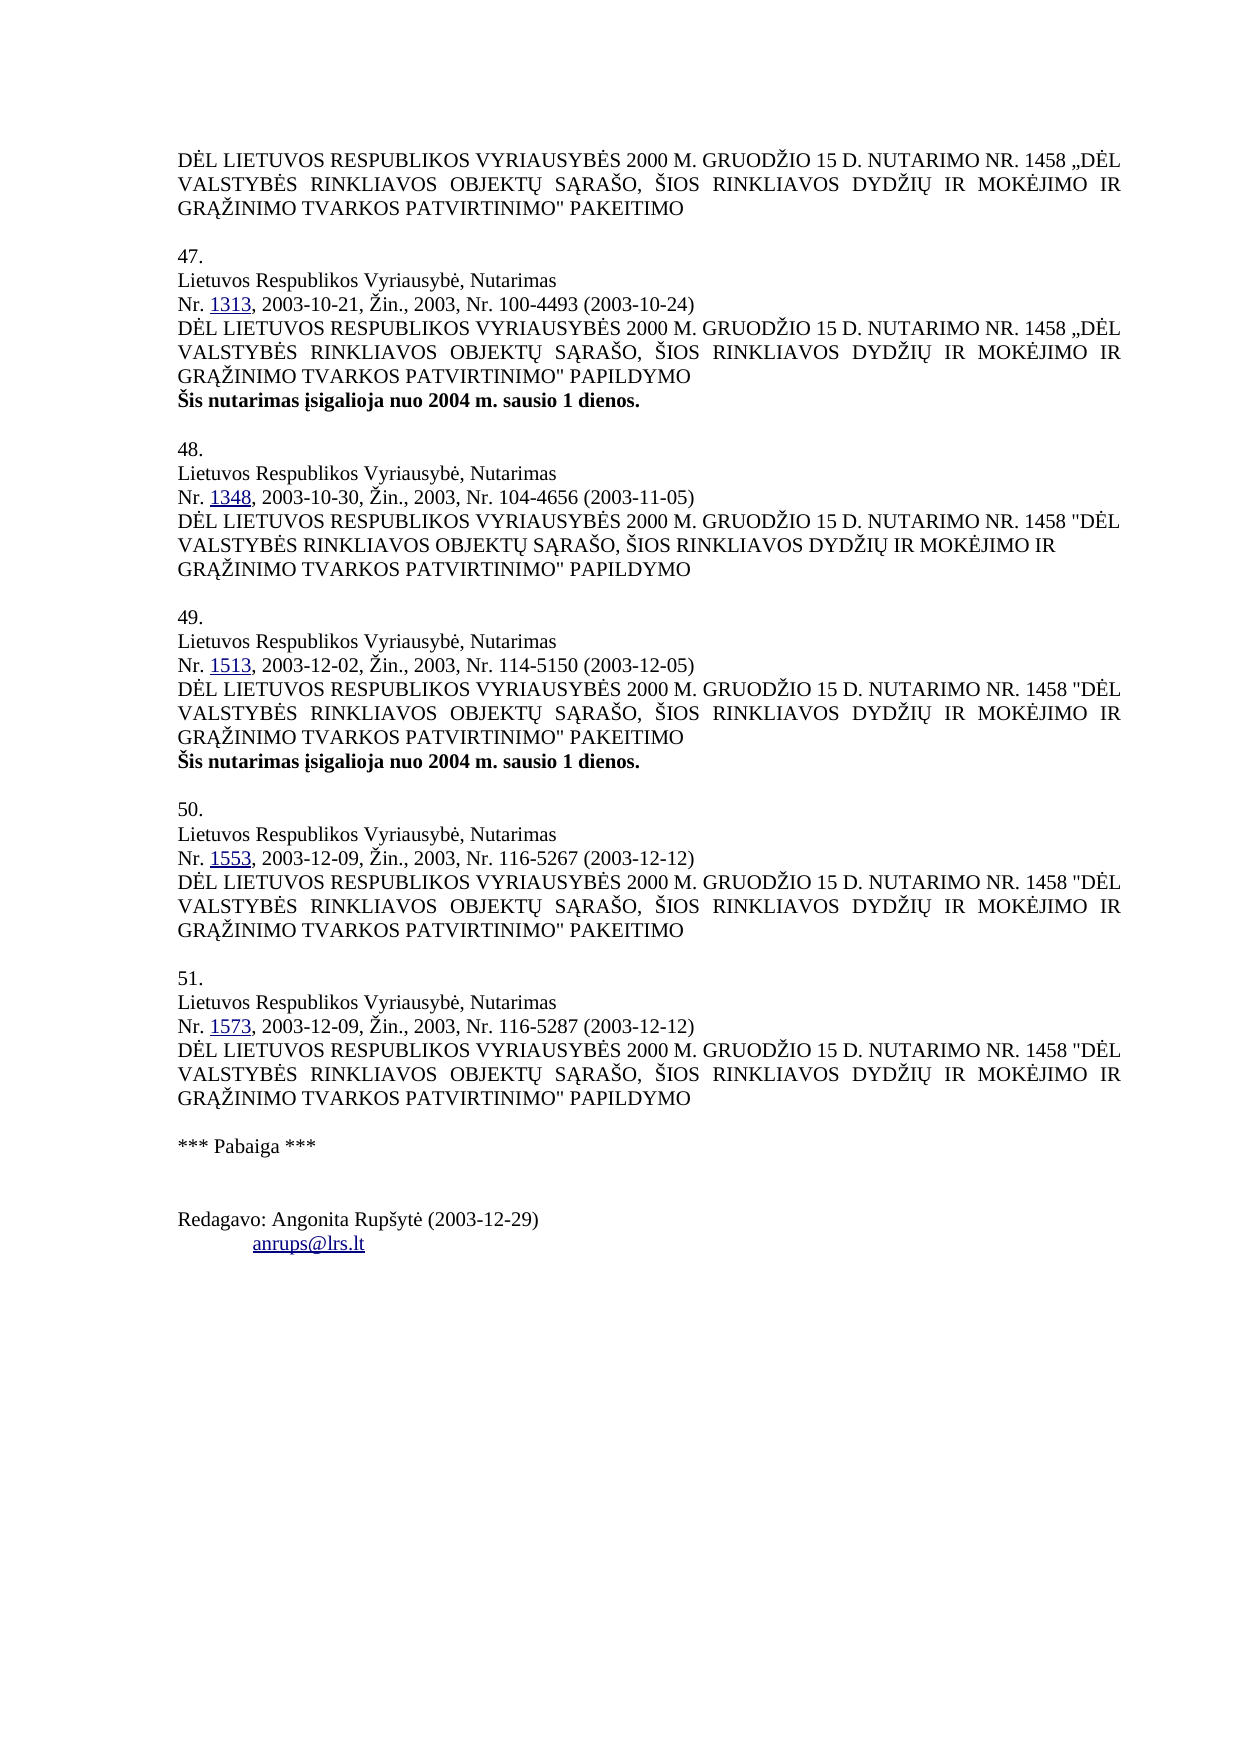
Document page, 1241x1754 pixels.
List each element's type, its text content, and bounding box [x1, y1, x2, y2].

text Lietuvos Respublikos Vyriausybė, Nutarimas [177, 990, 1122, 1014]
text Šis nutarimas įsigalioja nuo 2004 m. sausio 1 dienos. [177, 388, 1122, 412]
text DĖL LIETUVOS RESPUBLIKOS VYRIAUSYBĖS 2000 M. GRUODŽIO 15 D. NUTARIMO NR. 1458 „DĖL VALSTYBĖS RINKLIAVOS OBJEKTŲ SĄRAŠO, ŠIOS RINKLIAVOS DYDŽIŲ IR MOKĖJIMO IR GRĄŽINIMO TVARKOS PATVIRTINIMO" PAKEITIMO [177, 148, 1122, 220]
text DĖL LIETUVOS RESPUBLIKOS VYRIAUSYBĖS 2000 M. GRUODŽIO 15 D. NUTARIMO NR. 1458 „DĖL VALSTYBĖS RINKLIAVOS OBJEKTŲ SĄRAŠO, ŠIOS RINKLIAVOS DYDŽIŲ IR MOKĖJIMO IR GRĄŽINIMO TVARKOS PATVIRTINIMO" PAPILDYMO [177, 316, 1122, 388]
text 47. [177, 244, 1122, 268]
text Šis nutarimas įsigalioja nuo 2004 m. sausio 1 dienos. [177, 749, 1122, 773]
text 50. [177, 797, 1122, 821]
text Nr. 1573, 2003-12-09, Žin., 2003, Nr. 116-5287 (2003-12-12) [177, 1014, 1122, 1038]
text *** Pabaiga *** [177, 1134, 1122, 1158]
text DĖL LIETUVOS RESPUBLIKOS VYRIAUSYBĖS 2000 M. GRUODŽIO 15 D. NUTARIMO NR. 1458 "DĖL VALSTYBĖS RINKLIAVOS OBJEKTŲ SĄRAŠO, ŠIOS RINKLIAVOS DYDŽIŲ IR MOKĖJIMO IR GRĄŽINIMO TVARKOS PATVIRTINIMO" PAPILDYMO [177, 1038, 1122, 1110]
text Lietuvos Respublikos Vyriausybė, Nutarimas [177, 629, 1122, 653]
text Redagavo: Angonita Rupšytė (2003-12-29) [177, 1206, 1122, 1231]
text 51. [177, 966, 1122, 990]
text Lietuvos Respublikos Vyriausybė, Nutarimas [177, 461, 1122, 484]
text DĖL LIETUVOS RESPUBLIKOS VYRIAUSYBĖS 2000 M. GRUODŽIO 15 D. NUTARIMO NR. 1458 "DĖL VALSTYBĖS RINKLIAVOS OBJEKTŲ SĄRAŠO, ŠIOS RINKLIAVOS DYDŽIŲ IR MOKĖJIMO IR GRĄŽINIMO TVARKOS PATVIRTINIMO" PAPILDYMO [177, 509, 1122, 581]
text Nr. 1313, 2003-10-21, Žin., 2003, Nr. 100-4493 (2003-10-24) [177, 292, 1122, 316]
text 49. [177, 605, 1122, 629]
text Lietuvos Respublikos Vyriausybė, Nutarimas [177, 821, 1122, 846]
text Nr. 1553, 2003-12-09, Žin., 2003, Nr. 116-5267 (2003-12-12) [177, 846, 1122, 869]
text DĖL LIETUVOS RESPUBLIKOS VYRIAUSYBĖS 2000 M. GRUODŽIO 15 D. NUTARIMO NR. 1458 "DĖL VALSTYBĖS RINKLIAVOS OBJEKTŲ SĄRAŠO, ŠIOS RINKLIAVOS DYDŽIŲ IR MOKĖJIMO IR GRĄŽINIMO TVARKOS PATVIRTINIMO" PAKEITIMO [177, 677, 1122, 749]
text 48. [177, 436, 1122, 461]
text Nr. 1513, 2003-12-02, Žin., 2003, Nr. 114-5150 (2003-12-05) [177, 653, 1122, 677]
text Lietuvos Respublikos Vyriausybė, Nutarimas [177, 268, 1122, 292]
text DĖL LIETUVOS RESPUBLIKOS VYRIAUSYBĖS 2000 M. GRUODŽIO 15 D. NUTARIMO NR. 1458 "DĖL VALSTYBĖS RINKLIAVOS OBJEKTŲ SĄRAŠO, ŠIOS RINKLIAVOS DYDŽIŲ IR MOKĖJIMO IR GRĄŽINIMO TVARKOS PATVIRTINIMO" PAKEITIMO [177, 869, 1122, 942]
text Nr. 1348, 2003-10-30, Žin., 2003, Nr. 104-4656 (2003-11-05) [177, 484, 1122, 509]
text anrups@lrs.lt [177, 1231, 1122, 1254]
